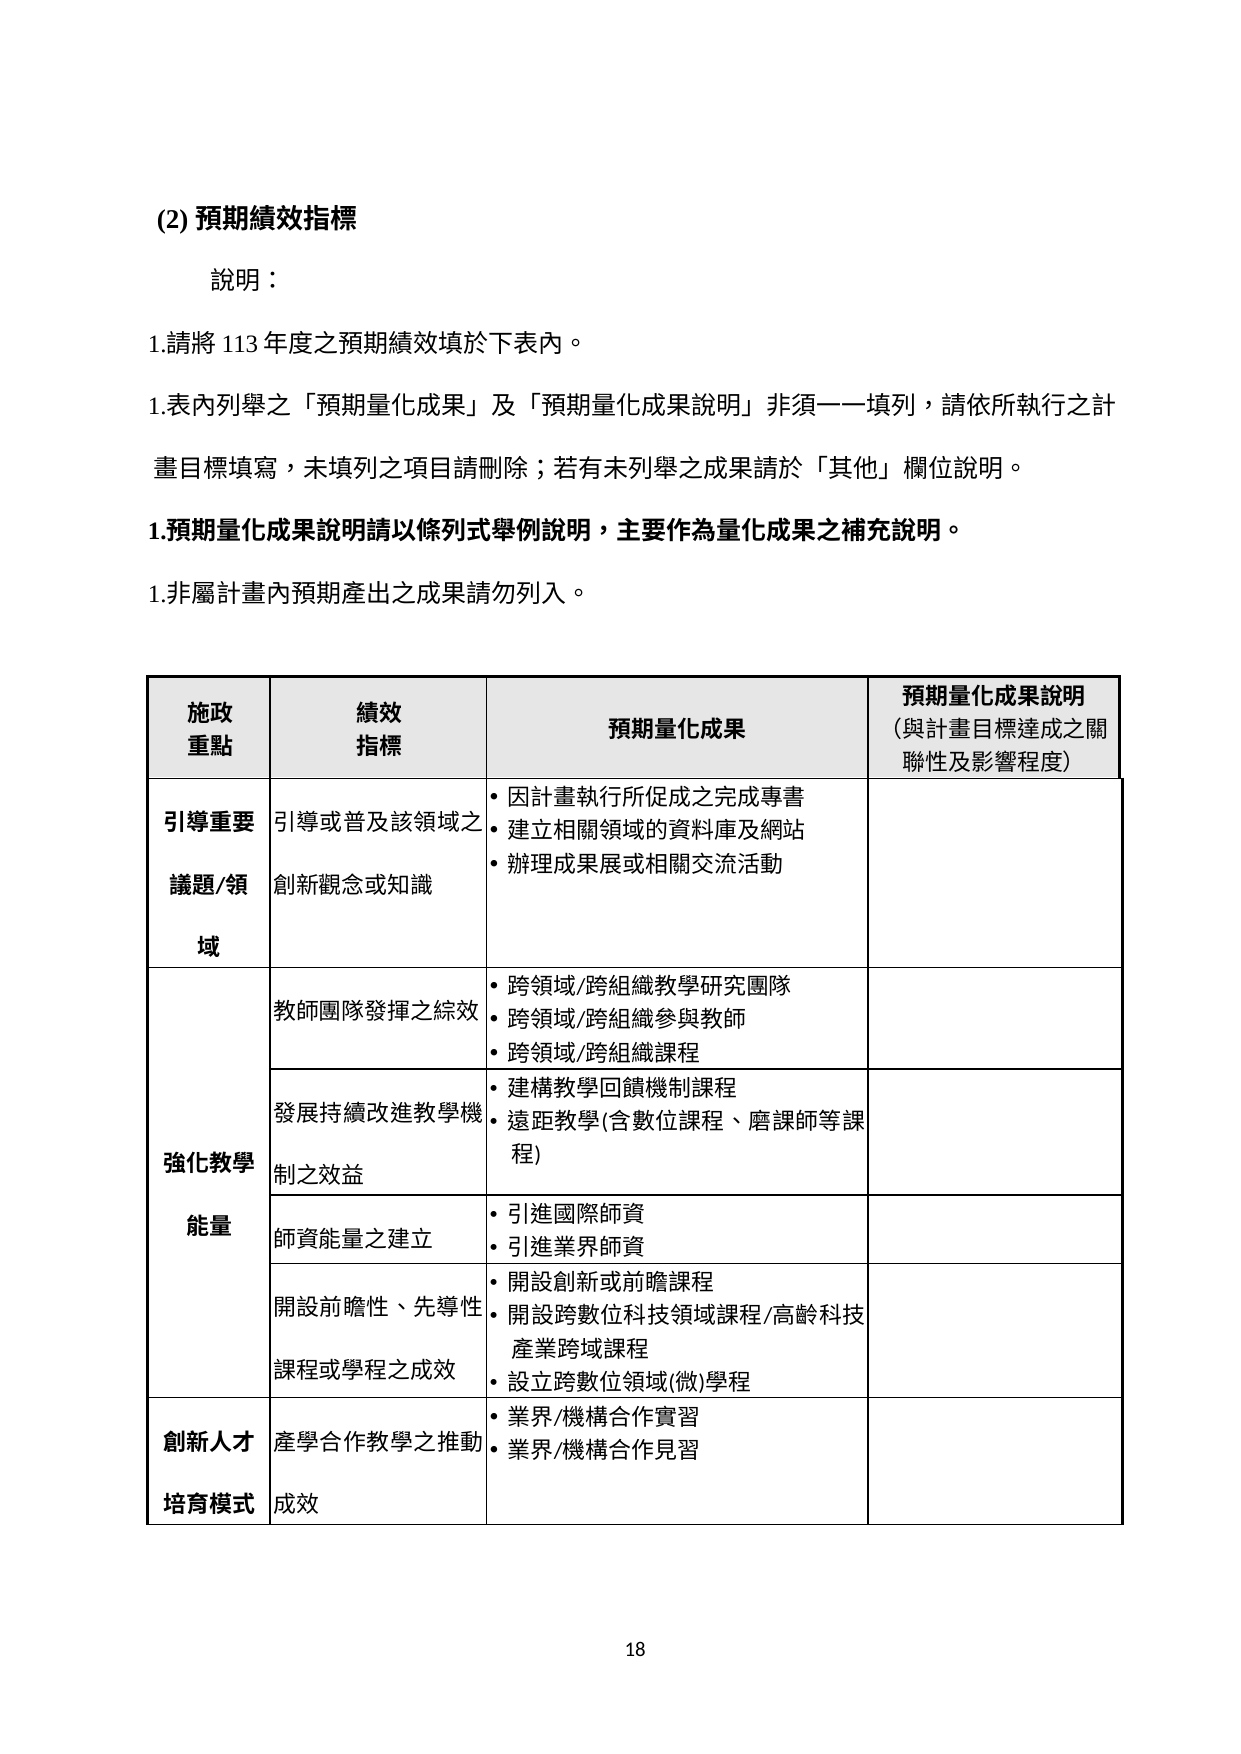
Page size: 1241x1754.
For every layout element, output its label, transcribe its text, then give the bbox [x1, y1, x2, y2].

table_cell [869, 1070, 1121, 1194]
table_cell 發展持續改進教學機制之效益 [271, 1070, 486, 1194]
table_cell 跨領域/跨組織教學研究團隊 跨領域/跨組織參與教師 跨領域/跨組織課程 [487, 968, 867, 1068]
subtitle 非屬計畫內預期產出之成果請勿列入。 [148, 550, 1122, 612]
table_cell 師資能量之建立 [271, 1196, 486, 1262]
table_cell 引導重要議題/領域 [149, 779, 269, 967]
table_cell [869, 1398, 1121, 1523]
table_cell 開設創新或前瞻課程 開設跨數位科技領域課程/高齡科技產業跨域課程 設立跨數位領域(微)學程 [487, 1264, 867, 1397]
table_cell 創新人才培育模式 [149, 1398, 269, 1523]
table_cell [869, 1196, 1121, 1262]
table_cell 建構教學回饋機制課程 遠距教學(含數位課程、磨課師等課程) [487, 1070, 867, 1194]
subtitle 預期績效指標 [157, 175, 1122, 237]
table_cell 開設前瞻性、先導性課程或學程之成效 [271, 1264, 486, 1397]
table_cell 引導或普及該領域之創新觀念或知識 [271, 779, 486, 967]
table_header 預期量化成果 [487, 678, 867, 777]
table_header 施政 重點 [149, 678, 269, 777]
subtitle 預期量化成果說明請以條列式舉例說明，主要作為量化成果之補充說明。 [148, 487, 1122, 550]
table_cell 業界/機構合作實習 業界/機構合作見習 [487, 1398, 867, 1523]
table_header 預期量化成果說明 （與計畫目標達成之關聯性及影響程度） [869, 678, 1118, 777]
subtitle 表內列舉之「預期量化成果」及「預期量化成果說明」非須一一填列，請依所執行之計畫目標填寫，未填列之項目請刪除；若有未列舉之成果請於「其他」欄位說明。 [148, 362, 1122, 487]
table_cell [869, 779, 1121, 967]
table_cell [869, 1264, 1121, 1397]
table_cell 教師團隊發揮之綜效 [271, 968, 486, 1068]
subtitle 請將113年度之預期績效填於下表內。 [148, 300, 1122, 362]
table_cell 強化教學能量 [149, 968, 269, 1397]
table_cell 產學合作教學之推動成效 [271, 1398, 486, 1523]
table_cell 因計畫執行所促成之完成專書 建立相關領域的資料庫及網站 辦理成果展或相關交流活動 [487, 779, 867, 967]
table_cell 引進國際師資 引進業界師資 [487, 1196, 867, 1262]
table_header 績效 指標 [271, 678, 486, 777]
text 說明： [210, 237, 1122, 300]
table_cell [869, 968, 1121, 1068]
